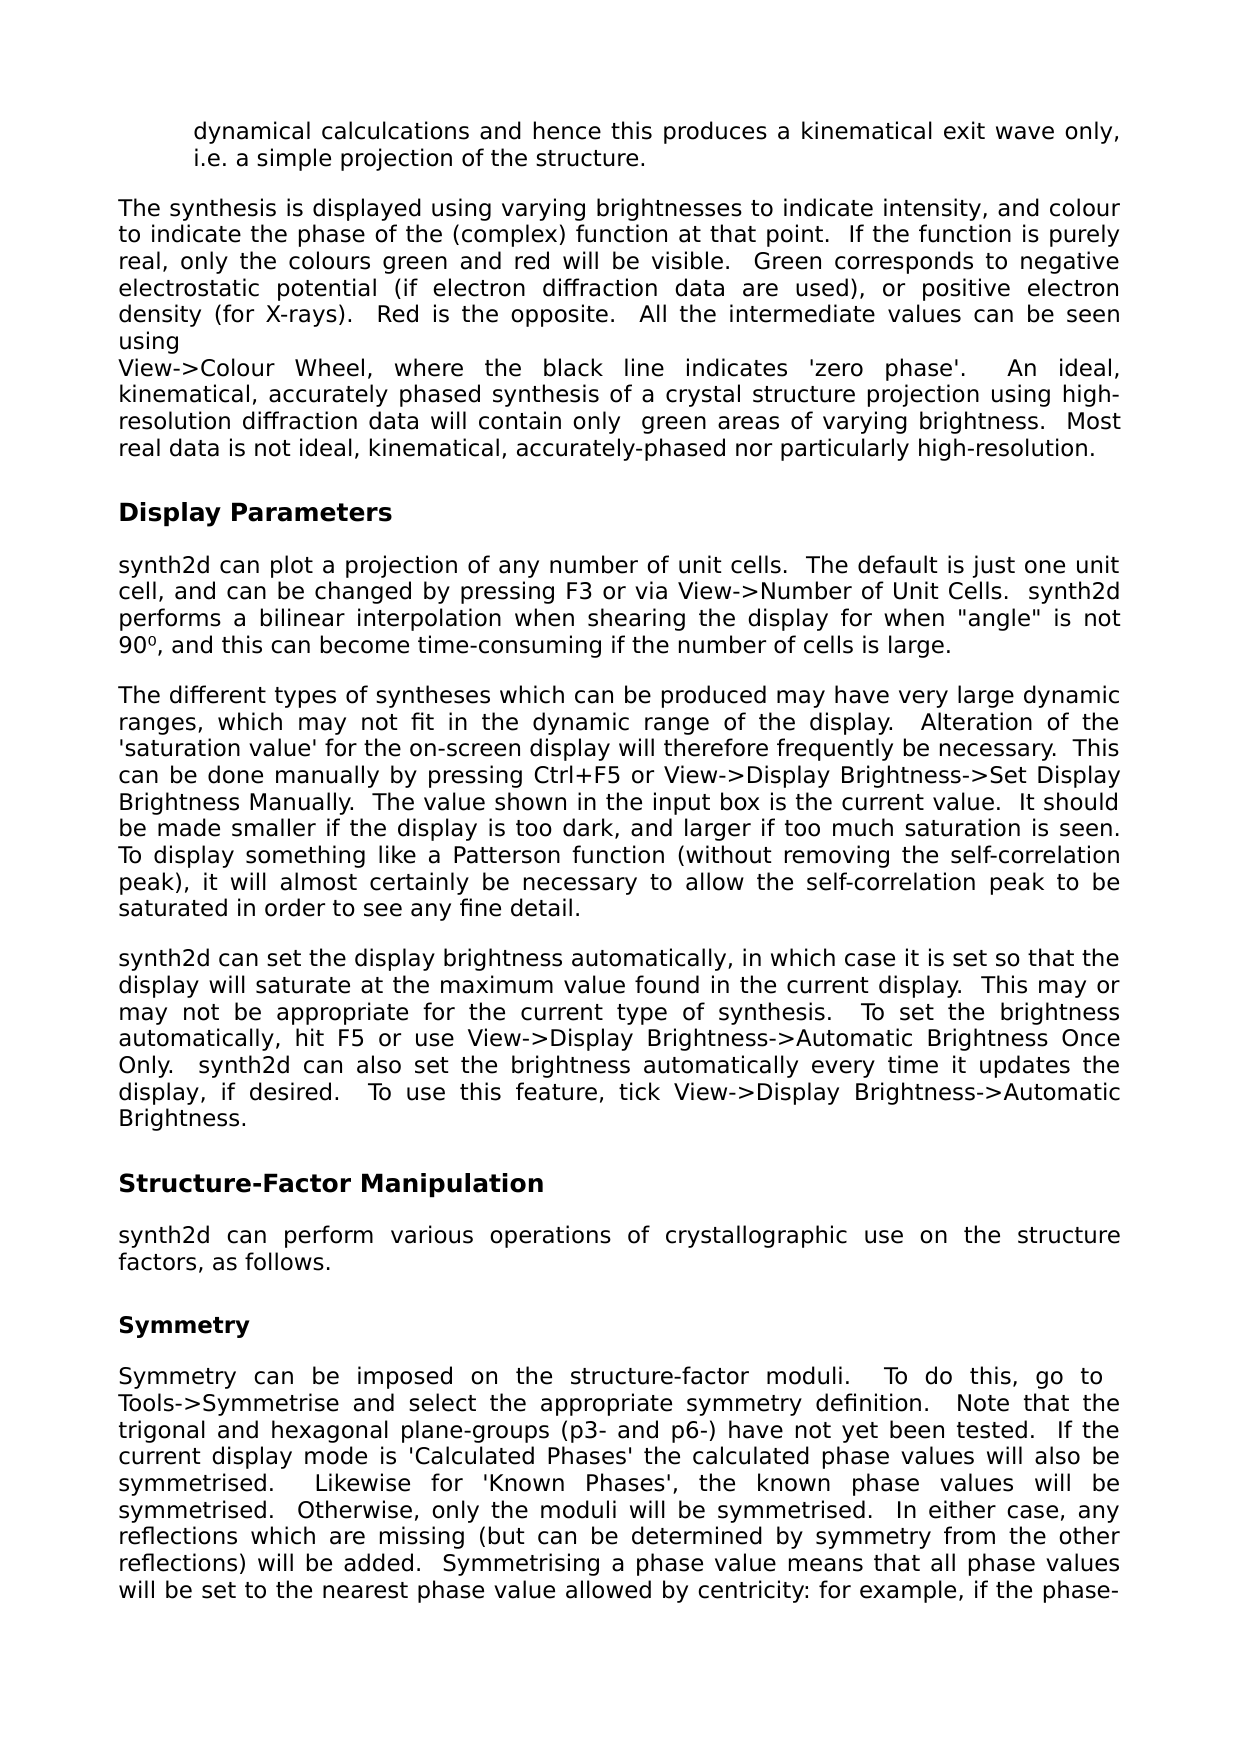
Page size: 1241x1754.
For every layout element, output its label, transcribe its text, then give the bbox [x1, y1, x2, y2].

text The synthesis is displayed using varying brightnesses to indicate intensity, and colour to indicate the phase of the (complex) function at that point. If the function is purely real, only the colours green and red will be visible. Green corresponds to negative electrostatic potential (if electron diffraction data are used), or positive electron density (for X-rays). Red is the opposite. All the intermediate values can be seen using View->Colour Wheel, where the black line indicates 'zero phase'. An ideal, kinematical, accurately phased synthesis of a crystal structure projection using high-resolution diffraction data will contain only green areas of varying brightness. Most real data is not ideal, kinematical, accurately-phased nor particularly high-resolution. [118, 195, 1122, 462]
text Symmetry can be imposed on the structure-factor moduli. To do this, go to Tools->Symmetrise and select the appropriate symmetry definition. Note that the trigonal and hexagonal plane-groups (p3- and p6-) have not yet been tested. If the current display mode is 'Calculated Phases' the calculated phase values will also be symmetrised. Likewise for 'Known Phases', the known phase values will be symmetrised. Otherwise, only the moduli will be symmetrised. In either case, any reflections which are missing (but can be determined by symmetry from the other reflections) will be added. Symmetrising a phase value means that all phase values will be set to the nearest phase value allowed by centricity: for example, if the phase- [118, 1363, 1122, 1603]
subtitle Display Parameters [118, 498, 1122, 528]
text synth2d can perform various operations of crystallographic use on the structure factors, as follows. [118, 1222, 1122, 1276]
text synth2d can set the display brightness automatically, in which case it is set so that the display will saturate at the maximum value found in the current display. This may or may not be appropriate for the current type of synthesis. To set the brightness automatically, hit F5 or use View->Display Brightness->Automatic Brightness Once Only. synth2d can also set the brightness automatically every time it updates the display, if desired. To use this feature, tick View->Display Brightness->Automatic Brightness. [118, 946, 1122, 1132]
subtitle Symmetry [118, 1313, 1122, 1339]
text synth2d can plot a projection of any number of unit cells. The default is just one unit cell, and can be changed by pressing F3 or via View->Number of Unit Cells. synth2d performs a bilinear interpolation when shearing the display for when "angle" is not 90⁰, and this can become time-consuming if the number of cells is large. [118, 552, 1122, 658]
subtitle Structure-Factor Manipulation [118, 1169, 1122, 1198]
list dynamical calculcations and hence this produces a kinematical exit wave only, i.e. a simple projection of the structure. [156, 118, 1122, 171]
text The different types of syntheses which can be produced may have very large dynamic ranges, which may not fit in the dynamic range of the display. Alteration of the 'saturation value' for the on-screen display will therefore frequently be necessary. This can be done manually by pressing Ctrl+F5 or View->Display Brightness->Set Display Brightness Manually. The value shown in the input box is the current value. It should be made smaller if the display is too dark, and larger if too much saturation is seen. To display something like a Patterson function (without removing the self-correlation peak), it will almost certainly be necessary to allow the self-correlation peak to be saturated in order to see any fine detail. [118, 682, 1122, 922]
